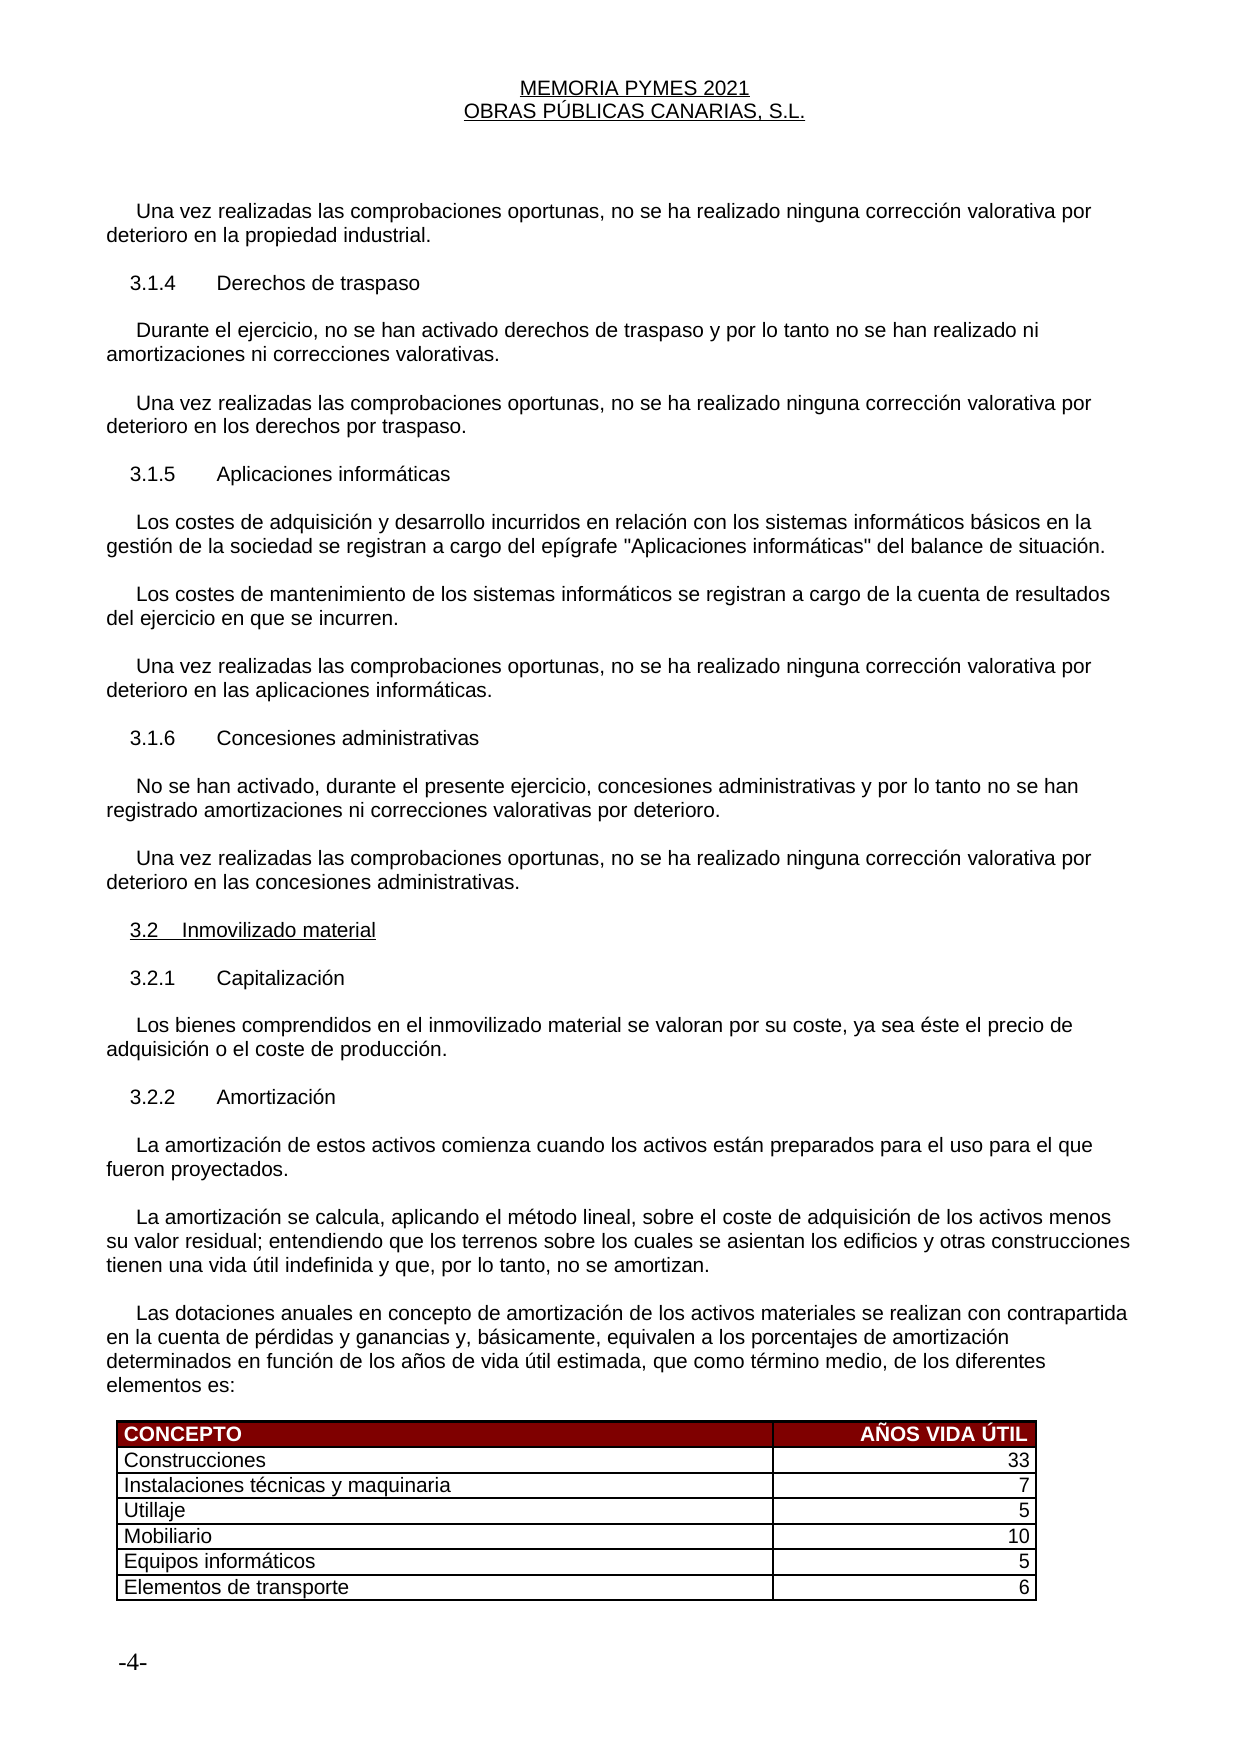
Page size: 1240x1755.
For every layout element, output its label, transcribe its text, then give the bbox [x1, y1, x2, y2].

table_cell 5 [774, 1499, 1035, 1523]
text No se han activado, durante el presente ejercicio, concesiones administrativas y por lo tanto no se han registrado amortizaciones ni correcciones valorativas por deterioro. [106, 774, 1136, 822]
text Los bienes comprendidos en el inmovilizado material se valoran por su coste, ya sea éste el precio de adquisición o el coste de producción. [106, 1013, 1136, 1061]
text Los costes de mantenimiento de los sistemas informáticos se registran a cargo de la cuenta de resultados del ejercicio en que se incurren. [106, 582, 1136, 630]
table_cell Equipos informáticos [118, 1550, 772, 1574]
list Capitalización [129, 966, 1158, 989]
text Las dotaciones anuales en concepto de amortización de los activos materiales se realizan con contrapartida en la cuenta de pérdidas y ganancias y, básicamente, equivalen a los porcentajes de amortización determinados en función de los años de vida útil estimada, que como término medio, de los diferentes elementos es: [106, 1301, 1136, 1396]
text Una vez realizadas las comprobaciones oportunas, no se ha realizado ninguna corrección valorativa por deterioro en la propiedad industrial. [106, 199, 1136, 247]
table_header AÑOS VIDA ÚTIL [774, 1423, 1035, 1446]
table_cell Elementos de transporte [118, 1576, 772, 1599]
table_cell Utillaje [118, 1499, 772, 1523]
table_cell 33 [774, 1448, 1035, 1472]
list Inmovilizado material [129, 918, 1158, 942]
text Los costes de adquisición y desarrollo incurridos en relación con los sistemas informáticos básicos en la gestión de la sociedad se registran a cargo del epígrafe "Aplicaciones informáticas" del balance de situación. [106, 510, 1136, 558]
text La amortización se calcula, aplicando el método lineal, sobre el coste de adquisición de los activos menos su valor residual; entendiendo que los terrenos sobre los cuales se asientan los edificios y otras construcciones tienen una vida útil indefinida y que, por lo tanto, no se amortizan. [106, 1205, 1134, 1277]
list Aplicaciones informáticas [129, 462, 1158, 486]
text Una vez realizadas las comprobaciones oportunas, no se ha realizado ninguna corrección valorativa por deterioro en las aplicaciones informáticas. [106, 654, 1136, 702]
table_cell Mobiliario [118, 1525, 772, 1548]
text Durante el ejercicio, no se han activado derechos de traspaso y por lo tanto no se han realizado ni amortizaciones ni correcciones valorativas. [106, 318, 1136, 366]
list Amortización [129, 1085, 1158, 1109]
text Una vez realizadas las comprobaciones oportunas, no se ha realizado ninguna corrección valorativa por deterioro en los derechos por traspaso. [106, 390, 1136, 438]
table_cell Construcciones [118, 1448, 772, 1472]
table_cell 6 [774, 1576, 1035, 1599]
text La amortización de estos activos comienza cuando los activos están preparados para el uso para el que fueron proyectados. [106, 1133, 1136, 1181]
text Una vez realizadas las comprobaciones oportunas, no se ha realizado ninguna corrección valorativa por deterioro en las concesiones administrativas. [106, 846, 1136, 893]
table_cell Instalaciones técnicas y maquinaria [118, 1474, 772, 1497]
table_header CONCEPTO [118, 1423, 772, 1446]
table_cell 5 [774, 1550, 1035, 1574]
list Derechos de traspaso [129, 271, 1158, 294]
table_cell 7 [774, 1474, 1035, 1497]
list Concesiones administrativas [129, 726, 1158, 749]
table_cell 10 [774, 1525, 1035, 1548]
